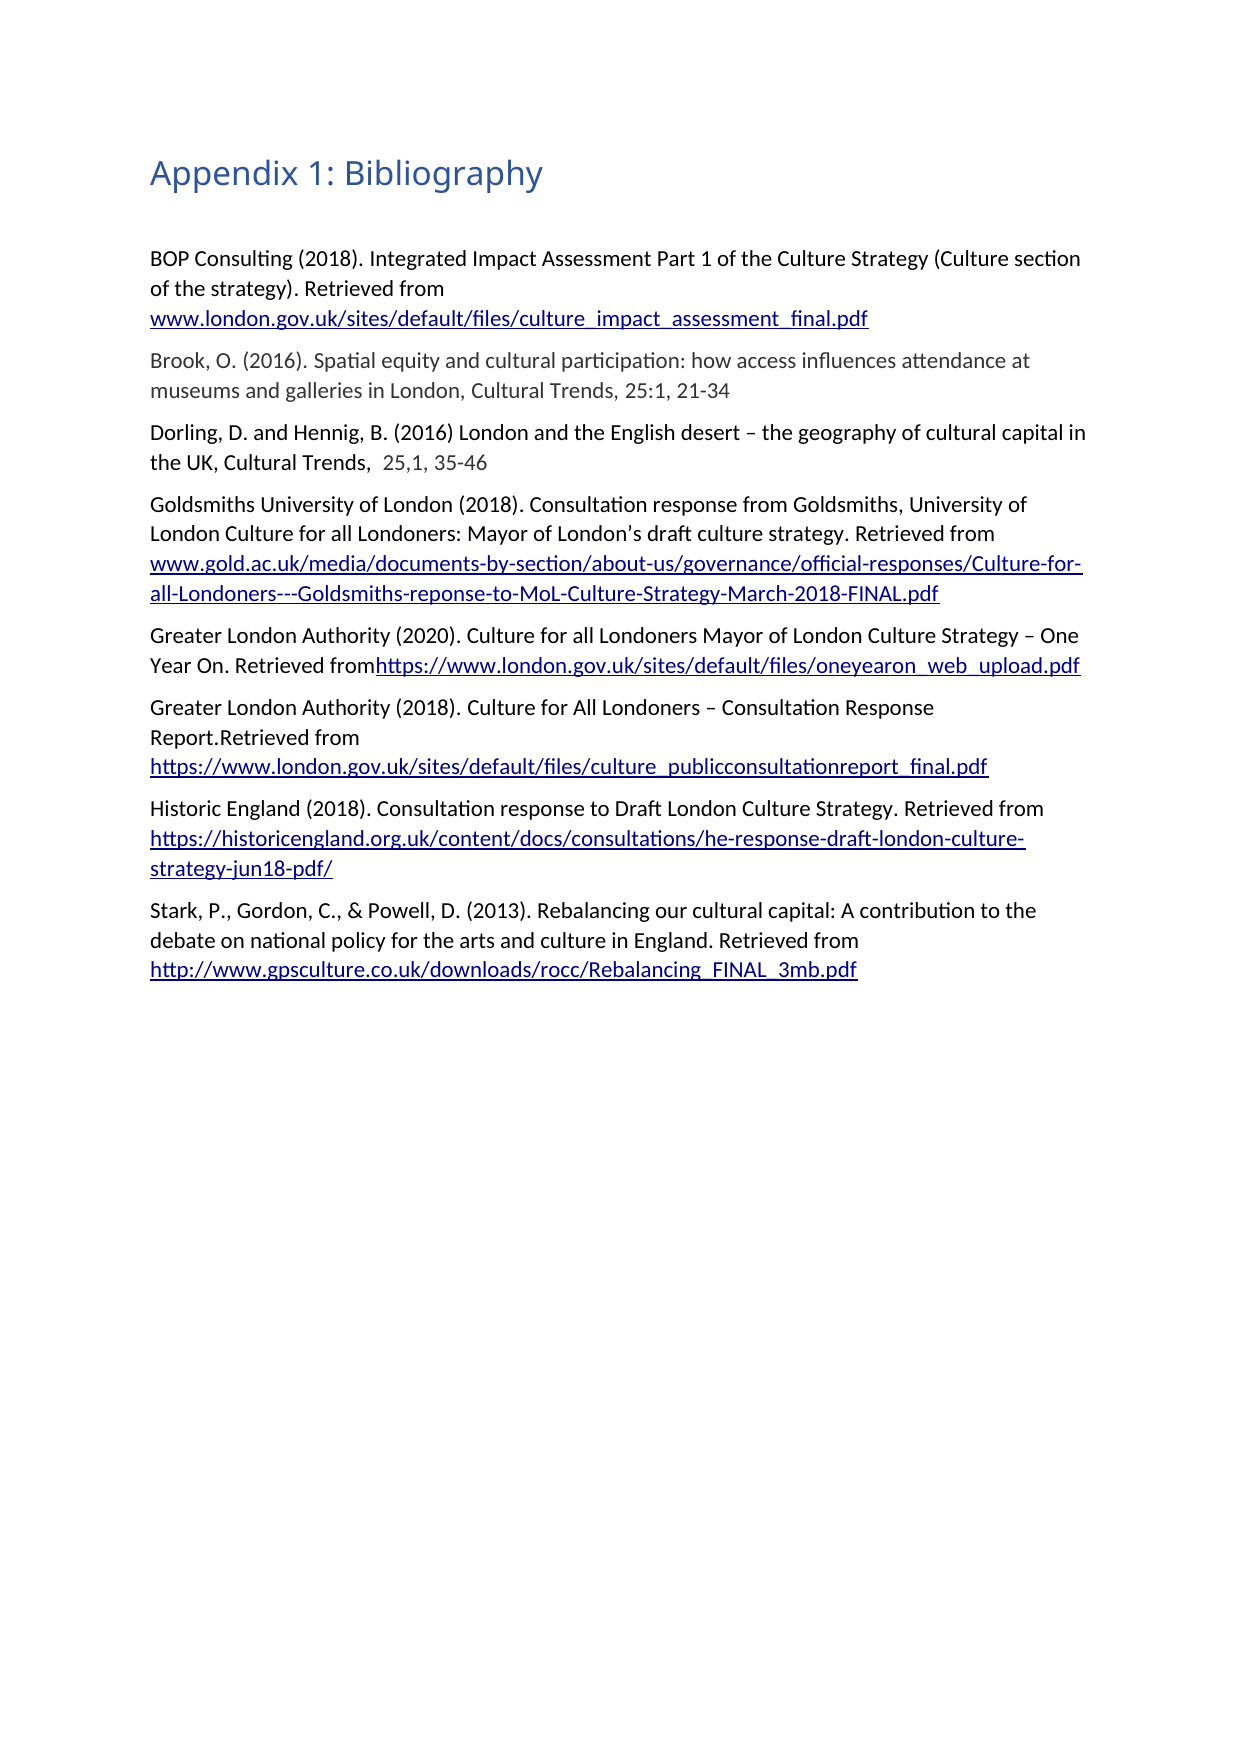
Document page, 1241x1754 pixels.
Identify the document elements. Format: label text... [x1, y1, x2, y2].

text Stark, P., Gordon, C., & Powell, D. (2013). Rebalancing our cultural capital: A contribution to the debate on national policy for the arts and culture in England. Retrieved from http://www.gpsculture.co.uk/downloads/rocc/Rebalancing_FINAL_3mb.pdf [150, 896, 1090, 983]
text Goldsmiths University of London (2018). Consultation response from Goldsmiths, University of London Culture for all Londoners: Mayor of London’s draft culture strategy. Retrieved from www.gold.ac.uk/media/documents-by-section/about-us/governance/official-responses/Culture-for-all-Londoners---Goldsmiths-reponse-to-MoL-Culture-Strategy-March-2018-FINAL.pdf [150, 490, 1090, 607]
text Brook, O. (2016). Spatial equity and cultural participation: how access influences attendance at museums and galleries in London, Cultural Trends, 25:1, 21-34 [150, 346, 1090, 404]
text Greater London Authority (2020). Culture for all Londoners Mayor of London Culture Strategy – One Year On. Retrieved fromhttps://www.london.gov.uk/sites/default/files/oneyearon_web_upload.pdf [150, 621, 1090, 679]
text Greater London Authority (2018). Culture for All Londoners – Consultation Response Report.Retrieved from https://www.london.gov.uk/sites/default/files/culture_publicconsultationreport_final.pdf [150, 693, 1090, 780]
subtitle Appendix 1: Bibliography [150, 150, 1090, 195]
text BOP Consulting (2018). Integrated Impact Assessment Part 1 of the Culture Strategy (Culture section of the strategy). Retrieved from www.london.gov.uk/sites/default/files/culture_impact_assessment_final.pdf [150, 244, 1090, 332]
text Historic England (2018). Consultation response to Draft London Culture Strategy. Retrieved from https://historicengland.org.uk/content/docs/consultations/he-response-draft-london-culture-strategy-jun18-pdf/ [150, 794, 1090, 882]
text Dorling, D. and Hennig, B. (2016) London and the English desert – the geography of cultural capital in the UK, Cultural Trends, 25,1, 35-46 [150, 418, 1090, 476]
